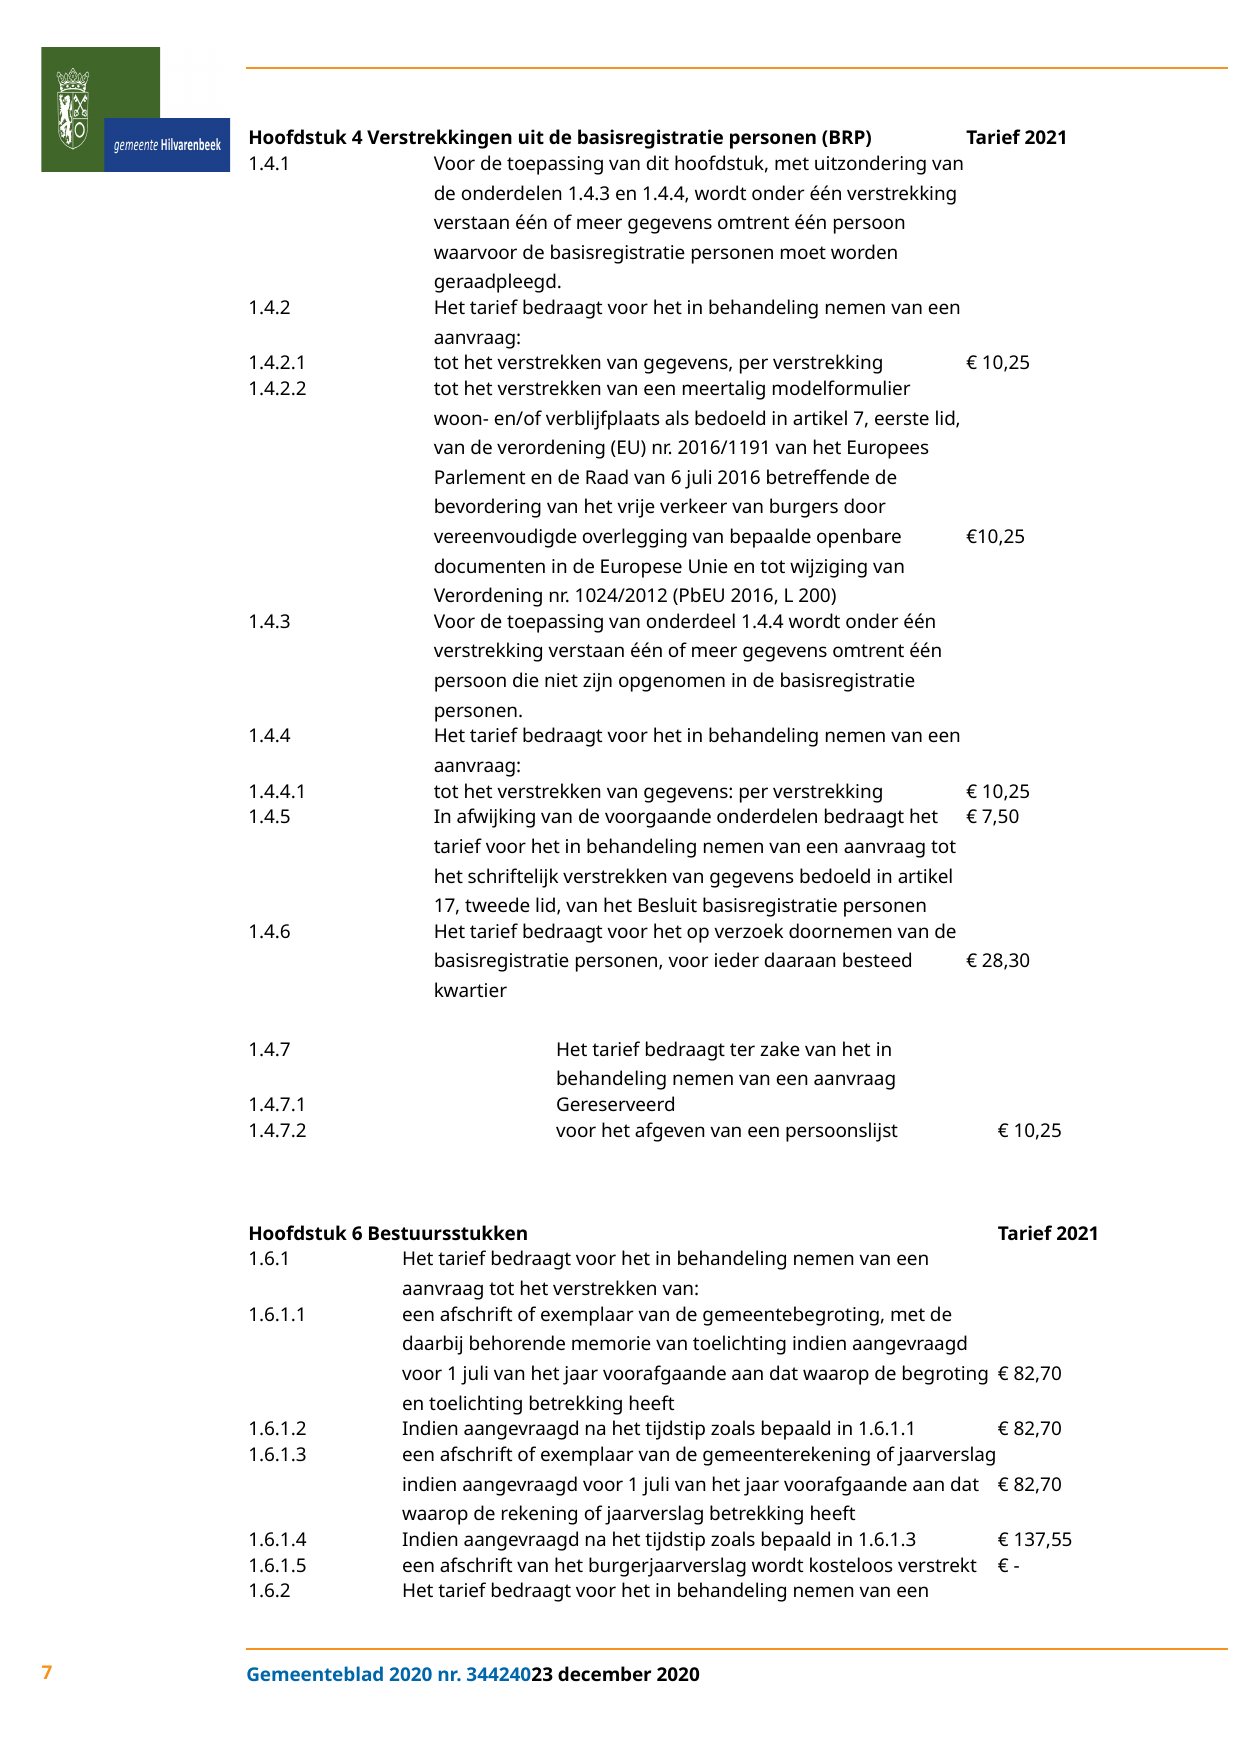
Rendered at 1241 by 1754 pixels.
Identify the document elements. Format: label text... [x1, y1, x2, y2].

table_cell Hoofdstuk 6 Bestuursstukken [248, 1220, 998, 1246]
table_cell Gereserveerd [556, 1091, 998, 1117]
table_cell 1.6.1.4 [248, 1526, 402, 1552]
table_cell Het tarief bedraagt voor het in behandeling nemen van een [402, 1578, 998, 1603]
table_cell € 82,70 [998, 1301, 1152, 1415]
table_cell 1.4.2.1 [248, 350, 433, 375]
table_cell Voor de toepassing van onderdeel 1.4.4 wordt onder één verstrekking verstaan één of meer gegevens omtrent één persoon die niet zijn opgenomen in de basisregistratie personen. [434, 608, 966, 723]
table_cell [248, 1143, 998, 1168]
table_cell [998, 1169, 1152, 1194]
table_cell € 10,25 [966, 350, 1152, 375]
table_cell 1.4.7.2 [248, 1117, 556, 1143]
table_cell [248, 1169, 998, 1194]
table_cell 1.4.1 [248, 150, 433, 294]
table_cell 1.6.1.2 [248, 1415, 402, 1441]
table_cell 1.4.4 [248, 723, 433, 778]
table_header Het tarief bedraagt ter zake van het in behandeling nemen van een aanvraag [556, 1036, 998, 1091]
table_header 1.4.7 [248, 1036, 556, 1091]
table_cell € 82,70 [998, 1441, 1152, 1526]
table_cell een afschrift van het burgerjaarverslag wordt kosteloos verstrekt [402, 1552, 998, 1577]
table_cell 1.6.1.1 [248, 1301, 402, 1415]
table_cell 1.4.3 [248, 608, 433, 723]
table_cell [998, 1143, 1152, 1168]
table_cell tot het verstrekken van gegevens, per verstrekking [434, 350, 966, 375]
table_cell € 7,50 [966, 804, 1152, 918]
table_cell Het tarief bedraagt voor het in behandeling nemen van een aanvraag: [434, 723, 966, 778]
table_cell 1.4.4.1 [248, 778, 433, 804]
table_cell [966, 294, 1152, 349]
table_cell Het tarief bedraagt voor het in behandeling nemen van een aanvraag tot het verstrekken van: [402, 1246, 998, 1301]
table_cell [998, 1578, 1152, 1603]
table_cell een afschrift of exemplaar van de gemeenterekening of jaarverslag indien aangevraagd voor 1 juli van het jaar voorafgaande aan dat waarop de rekening of jaarverslag betrekking heeft [402, 1441, 998, 1526]
table_cell 1.6.1.5 [248, 1552, 402, 1577]
table_cell tot het verstrekken van een meertalig modelformulier woon- en/of verblijfplaats als bedoeld in artikel 7, eerste lid, van de verordening (EU) nr. 2016/1191 van het Europees Parlement en de Raad van 6 juli 2016 betreffende de bevordering van het vrije verkeer van burgers door vereenvoudigde overlegging van bepaalde openbare documenten in de Europese Unie en tot wijziging van Verordening nr. 1024/2012 (PbEU 2016, L 200) [434, 375, 966, 608]
table_cell €10,25 [966, 375, 1152, 608]
table_cell [966, 150, 1152, 294]
table_cell € 28,30 [966, 918, 1152, 1003]
table_cell Indien aangevraagd na het tijdstip zoals bepaald in 1.6.1.3 [402, 1526, 998, 1552]
table_cell 1.4.6 [248, 918, 433, 1003]
table_header [998, 1036, 1152, 1091]
table_cell [998, 1194, 1152, 1220]
table_header Tarief 2021 [966, 125, 1152, 150]
table_header Hoofdstuk 4 Verstrekkingen uit de basisregistratie personen (BRP) [248, 125, 966, 150]
table_cell [966, 723, 1152, 778]
table_cell € 82,70 [998, 1415, 1152, 1441]
table_cell 1.4.5 [248, 804, 433, 918]
table_cell [248, 1194, 998, 1220]
table_cell een afschrift of exemplaar van de gemeentebegroting, met de daarbij behorende memorie van toelichting indien aangevraagd voor 1 juli van het jaar voorafgaande aan dat waarop de begroting en toelichting betrekking heeft [402, 1301, 998, 1415]
table_cell 1.4.2.2 [248, 375, 433, 608]
table_cell € 137,55 [998, 1526, 1152, 1552]
table_cell Tarief 2021 [998, 1220, 1152, 1246]
table_cell € 10,25 [998, 1117, 1152, 1143]
table_cell Indien aangevraagd na het tijdstip zoals bepaald in 1.6.1.1 [402, 1415, 998, 1441]
table_cell voor het afgeven van een persoonslijst [556, 1117, 998, 1143]
table_cell € 10,25 [966, 778, 1152, 804]
table_cell tot het verstrekken van gegevens: per verstrekking [434, 778, 966, 804]
table_cell € - [998, 1552, 1152, 1577]
table_cell 1.6.1 [248, 1246, 402, 1301]
table_cell [966, 608, 1152, 723]
table_cell In afwijking van de voorgaande onderdelen bedraagt het tarief voor het in behandeling nemen van een aanvraag tot het schriftelijk verstrekken van gegevens bedoeld in artikel 17, tweede lid, van het Besluit basisregistratie personen [434, 804, 966, 918]
table_cell Voor de toepassing van dit hoofdstuk, met uitzondering van de onderdelen 1.4.3 en 1.4.4, wordt onder één verstrekking verstaan één of meer gegevens omtrent één persoon waarvoor de basisregistratie personen moet worden geraadpleegd. [434, 150, 966, 294]
table_cell 1.4.7.1 [248, 1091, 556, 1117]
picture [41, 47, 231, 172]
table_cell 1.4.2 [248, 294, 433, 349]
table_cell [998, 1246, 1152, 1301]
table_cell [998, 1091, 1152, 1117]
table_cell Het tarief bedraagt voor het in behandeling nemen van een aanvraag: [434, 294, 966, 349]
table_cell 1.6.1.3 [248, 1441, 402, 1526]
table_cell Het tarief bedraagt voor het op verzoek doornemen van de basisregistratie personen, voor ieder daaraan besteed kwartier [434, 918, 966, 1003]
table_cell 1.6.2 [248, 1578, 402, 1603]
